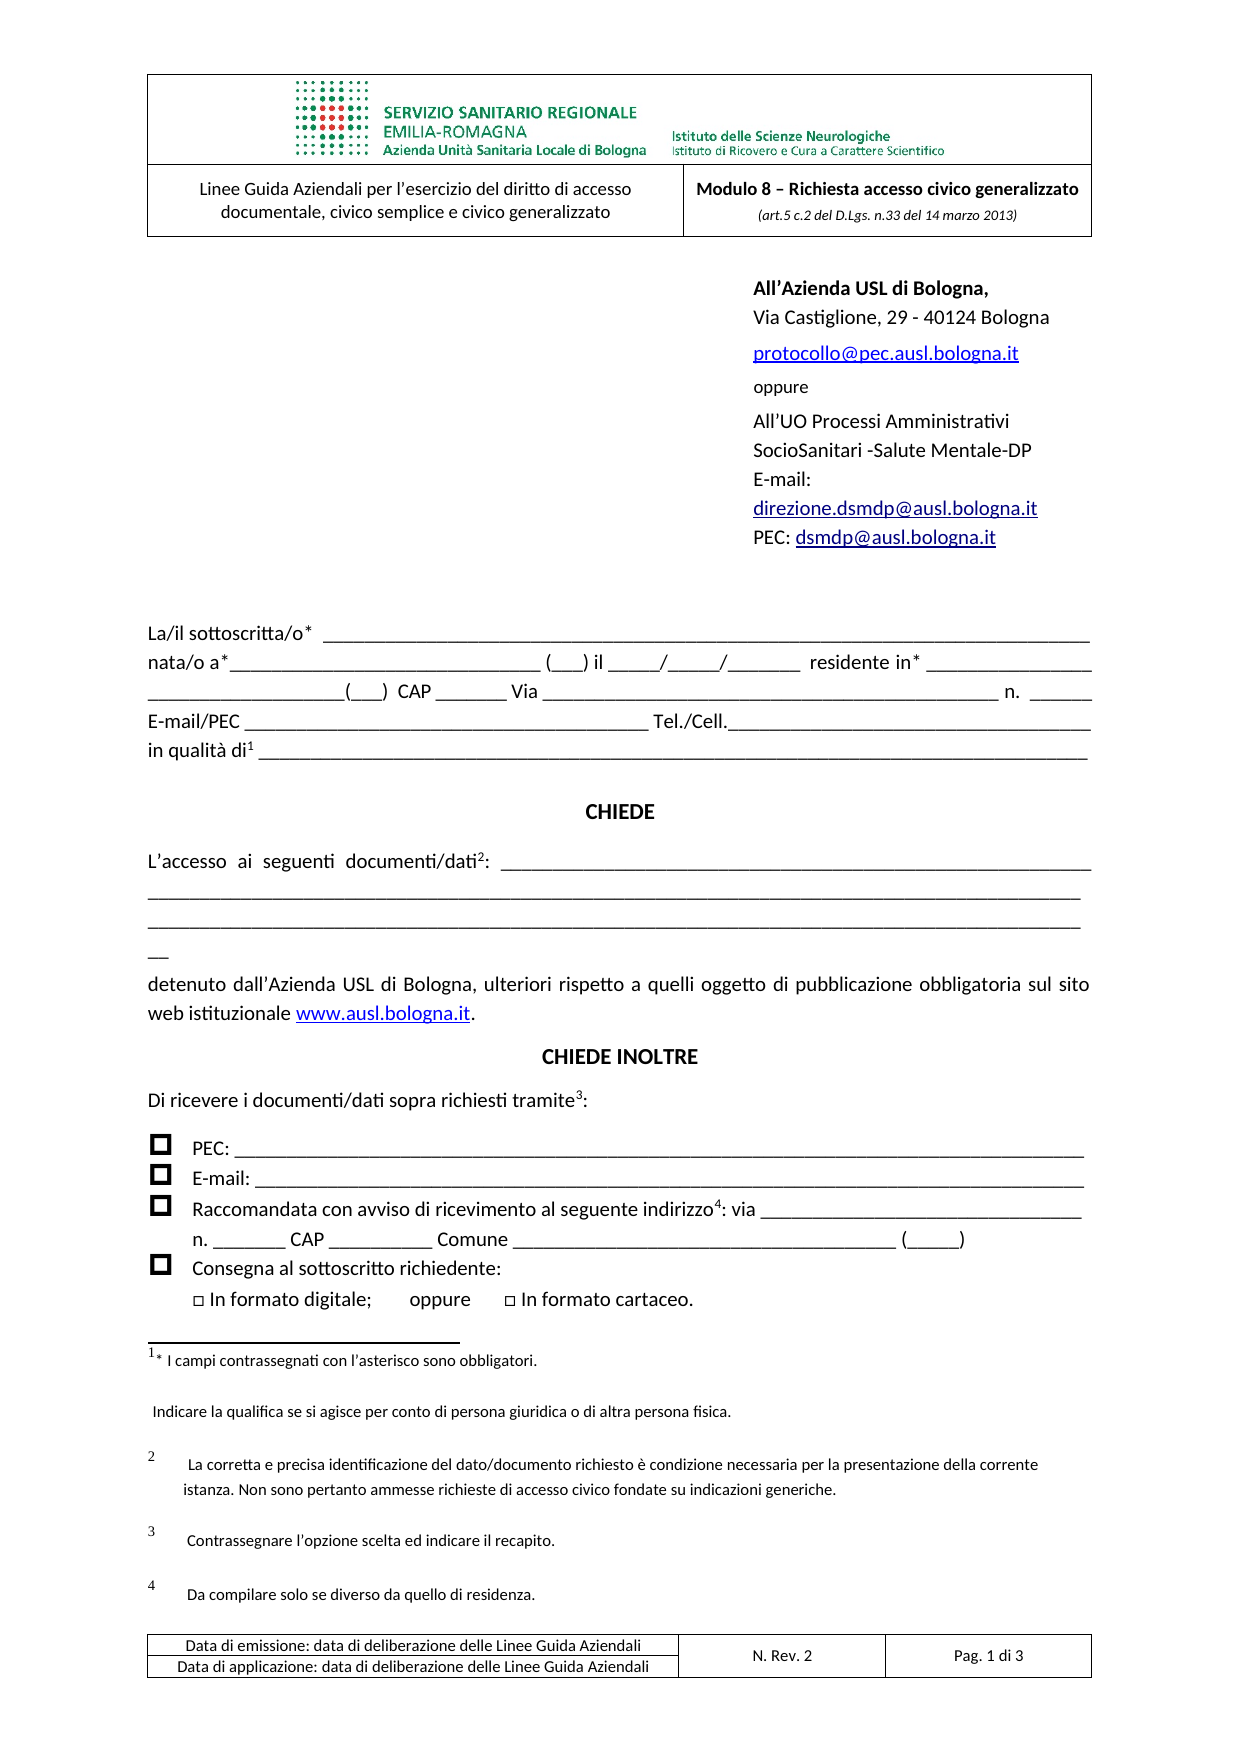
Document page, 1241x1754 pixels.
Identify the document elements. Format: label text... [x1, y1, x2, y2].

text Indicare la qualifica se si agisce per conto di persona giuridica o di altra persona fisica. [148, 1397, 1092, 1423]
text La corretta e precisa identificazione del dato/documento richiesto è condizione necessaria per la presentazione della corrente istanza. Non sono pertanto ammesse richieste di accesso civico fondate su indicazioni generiche. [148, 1447, 1092, 1499]
text All’UO Processi Amministrativi SocioSanitari -Salute Mentale-DP [753, 408, 1092, 462]
text oppure [753, 375, 1092, 398]
text La/il sottoscritta/o* __________________________________________________________________________ nata/o a*______________________________ (___) il _____/_____/_______ residente in* ________________ ___________________(___) CAP _______ Via ____________________________________________ n. ______ E-mail/PEC _______________________________________ Tel./Cell.___________________________________ [148, 620, 1092, 733]
list Da compilare solo se diverso da quello di residenza. [148, 1577, 1092, 1606]
text Di ricevere i documenti/dati sopra richiesti tramite: [148, 1087, 1092, 1112]
text CHIEDE [148, 797, 1092, 825]
text PEC: dsmdp@ausl.bologna.it [753, 524, 1092, 550]
text □ In formato digitale; oppure □ In formato cartaceo. [192, 1286, 1092, 1311]
text E-mail: direzione.dsmdp@ausl.bologna.it [753, 466, 1092, 521]
text protocollo@pec.ausl.bologna.it [753, 340, 1092, 365]
picture [292, 81, 947, 158]
text Contrassegnare l’opzione scelta ed indicare il recapito. [148, 1523, 1092, 1552]
list Raccomandata con avviso di ricevimento al seguente indirizzo: via _______________________________ n. _______ CAP __________ Comune _____________________________________ (_____) [148, 1196, 1092, 1251]
list Consegna al sottoscritto richiedente: [148, 1255, 1092, 1282]
text in qualità di ________________________________________________________________________________ [148, 737, 1092, 762]
list PEC: __________________________________________________________________________________ [148, 1135, 1092, 1161]
text All’Azienda USL di Bologna, Via Castiglione, 29 - 40124 Bologna [753, 275, 1092, 330]
list E-mail: ________________________________________________________________________________ [148, 1165, 1092, 1192]
text * I campi contrassegnati con l’asterisco sono obbligatori. [148, 1343, 1092, 1372]
text CHIEDE INOLTRE [148, 1042, 1092, 1070]
text L’accesso ai seguenti documenti/dati: _________________________________________________________ ______________________________________________________________________________________________________________________________________________________________________________________ [148, 848, 1092, 961]
text detenuto dall’Azienda USL di Bologna, ulteriori rispetto a quelli oggetto di pubblicazione obbligatoria sul sito web istituzionale www.ausl.bologna.it. [148, 971, 1092, 1026]
